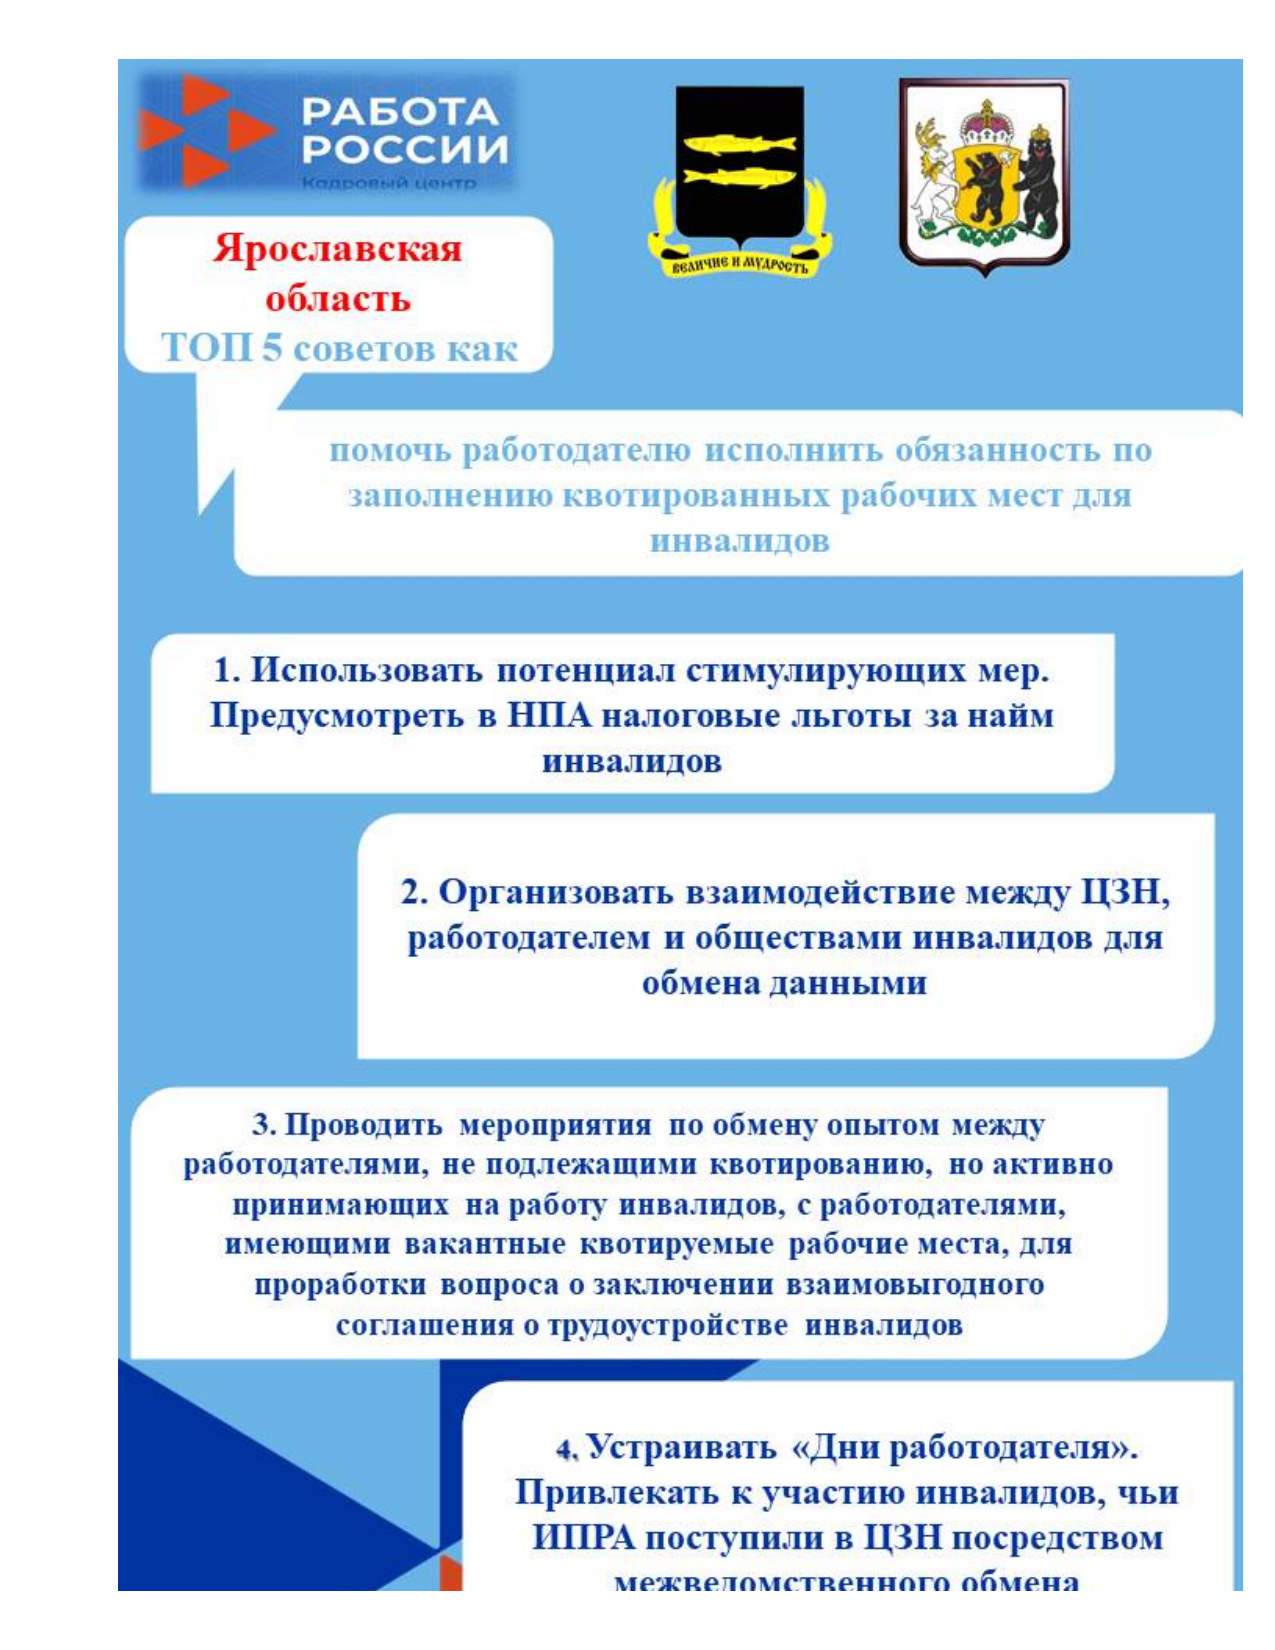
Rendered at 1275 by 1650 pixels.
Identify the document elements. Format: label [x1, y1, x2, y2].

picture [118, 59, 1244, 1591]
